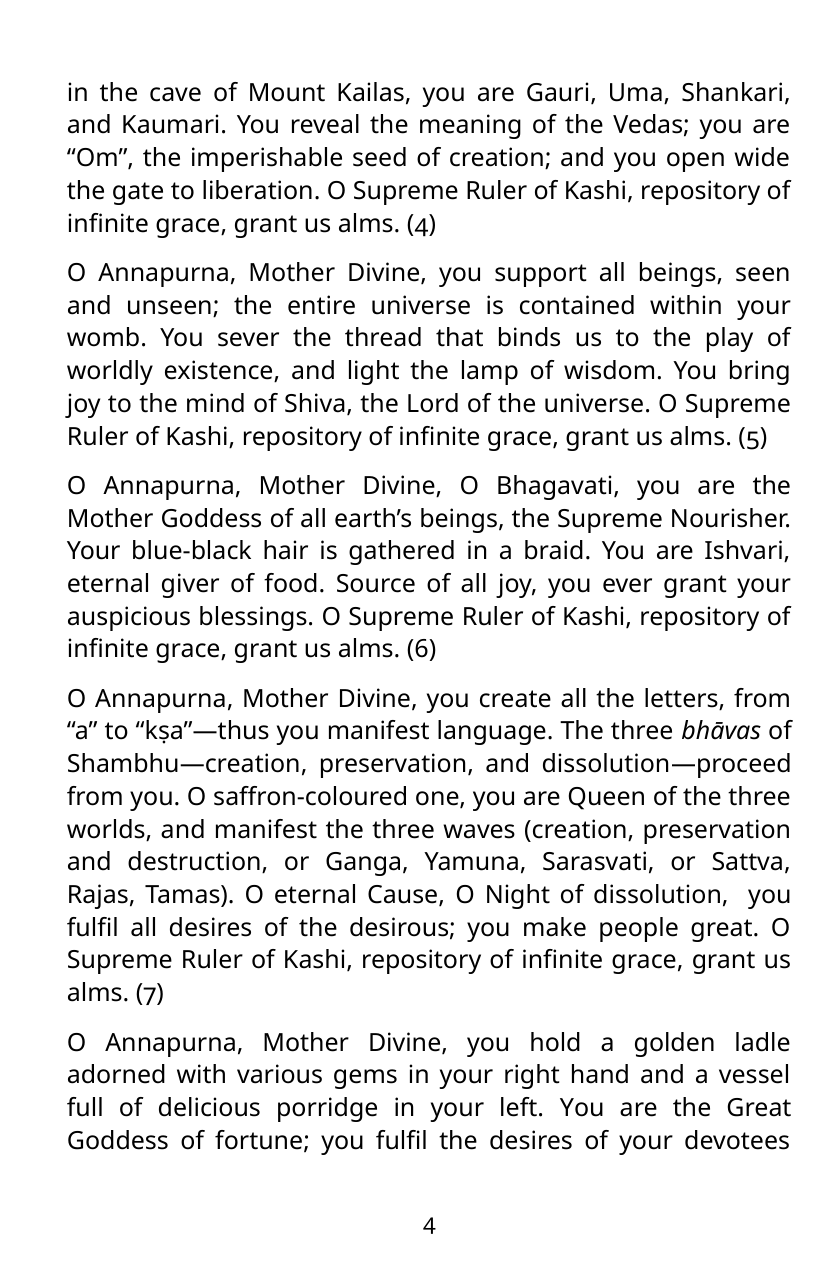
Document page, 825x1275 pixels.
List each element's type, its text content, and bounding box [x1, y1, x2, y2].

text O Annapurna, Mother Divine, you hold a golden ladle adorned with various gems in your right hand and a vessel full of delicious porridge in your left. You are the Great Goddess of fortune; you fulfil the desires of your devotees [67, 1025, 792, 1156]
text O Annapurna, Mother Divine, you create all the letters, from “a” to “kṣa”—thus you manifest language. The three bhāvas of Shambhu—creation, preservation, and dissolution—proceed from you. O saffron-coloured one, you are Queen of the three worlds, and manifest the three waves (creation, preservation and destruction, or Ganga, Yamuna, Sarasvati, or Sattva, Rajas, Tamas). O eternal Cause, O Night of dissolution, you fulfil all desires of the desirous; you make people great. O Supreme Ruler of Kashi, repository of infinite grace, grant us alms. (7) [67, 681, 792, 1008]
text in the cave of Mount Kailas, you are Gauri, Uma, Shankari, and Kaumari. You reveal the meaning of the Vedas; you are “Om”, the imperishable seed of creation; and you open wide the gate to liberation. O Supreme Ruler of Kashi, repository of infinite grace, grant us alms. (4) [67, 75, 792, 238]
text O Annapurna, Mother Divine, you support all beings, seen and unseen; the entire universe is contained within your womb. You sever the thread that binds us to the play of worldly existence, and light the lamp of wisdom. You bring joy to the mind of Shiva, the Lord of the universe. O Supreme Ruler of Kashi, repository of infinite grace, grant us alms. (5) [67, 255, 792, 451]
text O Annapurna, Mother Divine, O Bhagavati, you are the Mother Goddess of all earth’s beings, the Supreme Nourisher. Your blue-black hair is gathered in a braid. You are Ishvari, eternal giver of food. Source of all joy, you ever grant your auspicious blessings. O Supreme Ruler of Kashi, repository of infinite grace, grant us alms. (6) [67, 468, 792, 664]
